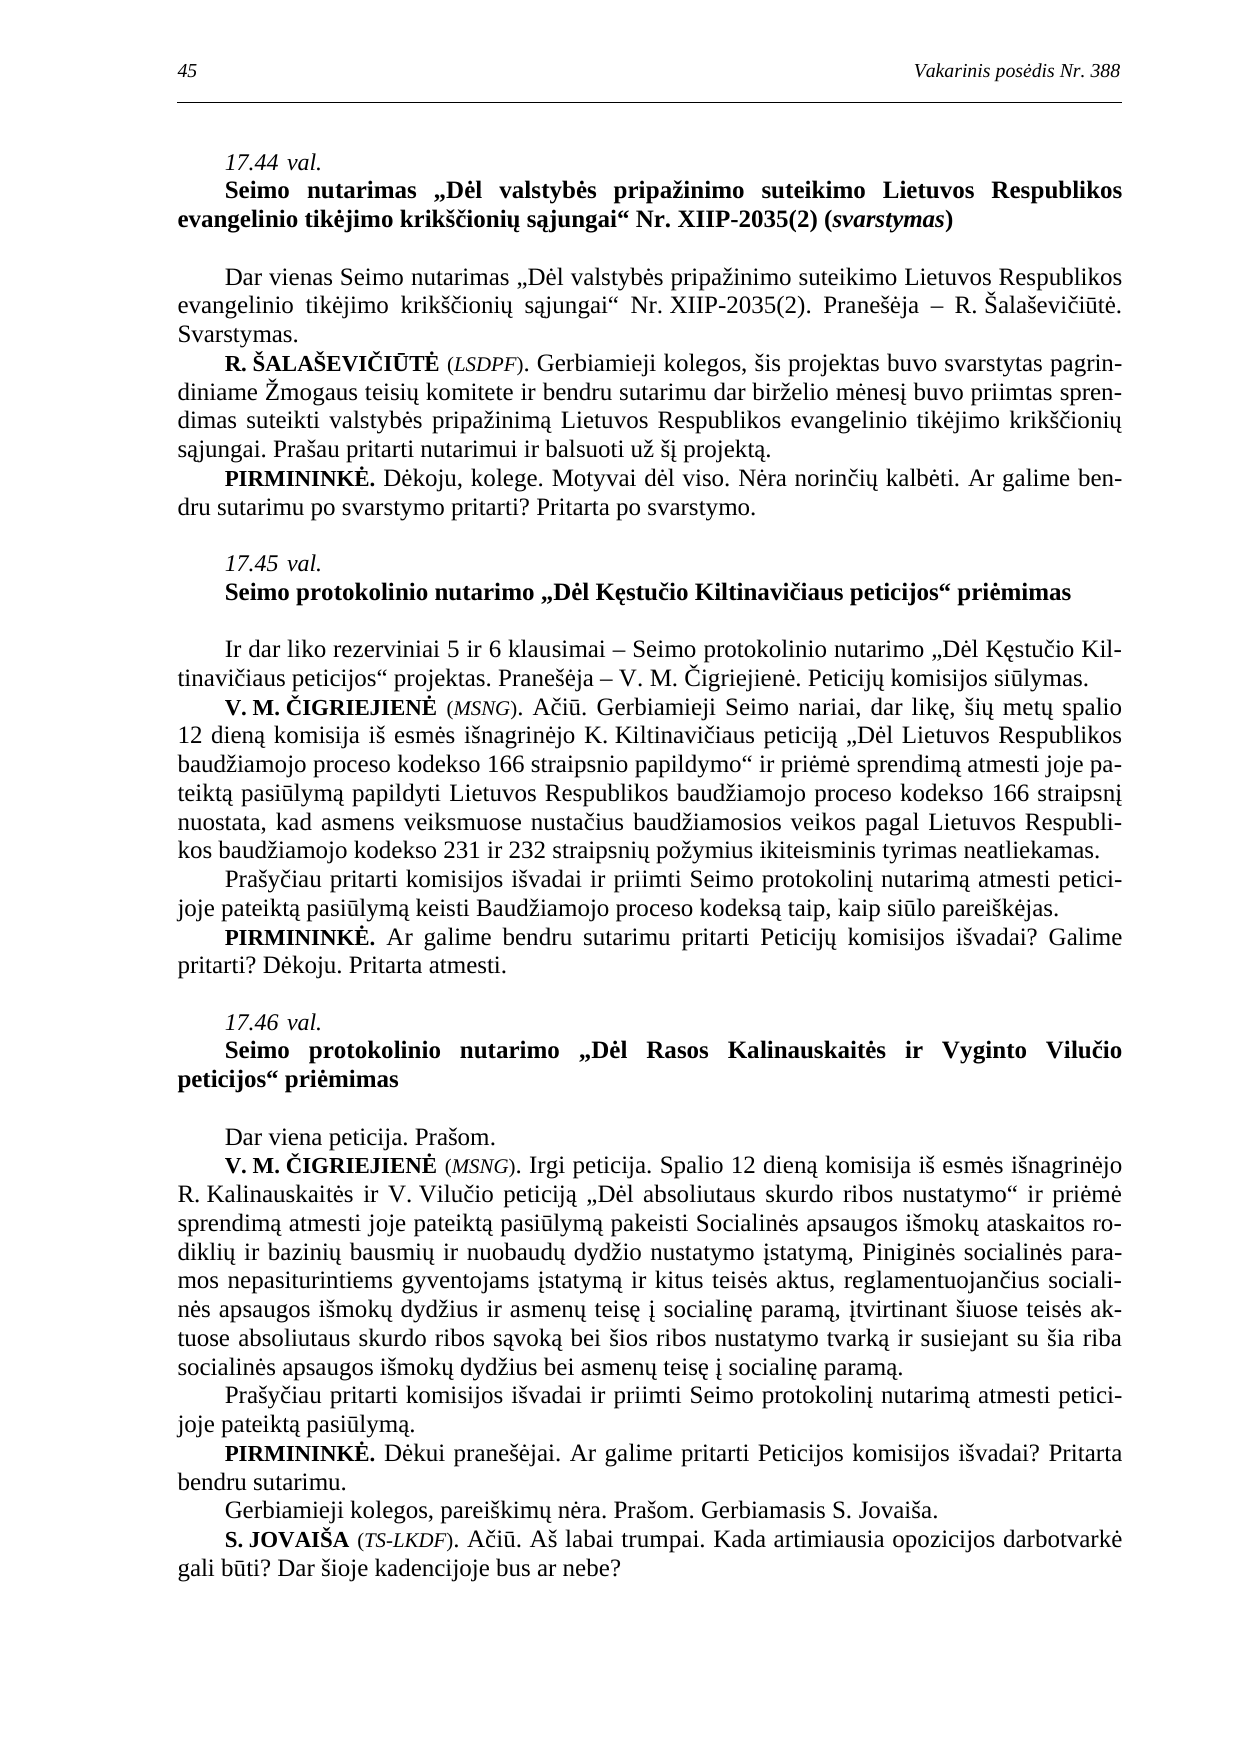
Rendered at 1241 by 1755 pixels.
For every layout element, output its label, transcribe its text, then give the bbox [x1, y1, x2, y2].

text Sei­mo pro­to­ko­li­nio nu­ta­ri­mo „Dėl Ra­sos Ka­li­naus­kai­tės ir Vy­gin­to Vi­lu­čio peticijos“ pri­ėmi­mas [177, 1036, 1122, 1093]
text Sei­mo nu­ta­ri­mas „Dėl vals­ty­bės pri­pa­ži­ni­mo su­tei­ki­mo Lie­tu­vos Res­pub­li­kos evange­li­nio ti­kė­ji­mo krikš­čio­nių są­jun­gai“ Nr. XIIP-2035(2) (svars­ty­mas) [177, 175, 1122, 233]
text Pra­šy­čiau pri­tar­ti ko­mi­si­jos iš­va­dai ir pri­im­ti Sei­mo pro­to­ko­li­nį nu­ta­ri­mą at­mes­ti pe­ti­ci­jo­je pa­teik­tą pa­siū­ly­mą keis­ti Bau­džia­mo­jo pro­ce­so ko­dek­są taip, kaip siū­lo pa­reiš­kė­jas. [177, 864, 1122, 922]
text Dar vie­nas Sei­mo nu­ta­ri­mas „Dėl vals­ty­bės pri­pa­ži­ni­mo su­tei­ki­mo Lie­tu­vos Res­pub­li­kos evan­ge­li­nio ti­kė­ji­mo krikš­čio­nių są­jun­gai“ Nr. XIIP-2035(2). Pra­ne­šė­ja – R. Ša­la­še­vi­čiū­tė. Svars­ty­mas. [177, 262, 1122, 348]
text Sei­mo pro­to­ko­li­nio nu­ta­ri­mo „Dėl Kęs­tu­čio Kil­ti­na­vi­čiaus pe­ti­ci­jos“ pri­ėmi­mas [177, 577, 1122, 605]
text 17.45 val. [224, 549, 1122, 577]
text S. JOVAIŠA (TS-LKDF). Ačiū. Aš la­bai trum­pai. Ka­da ar­ti­miau­sia opo­zi­ci­jos dar­bo­tvarkė ga­li bū­ti? Dar šio­je ka­den­ci­jo­je bus ar ne­be? [177, 1524, 1122, 1582]
text PIRMININKĖ. Dė­ko­ju, ko­le­ge. Mo­ty­vai dėl vi­so. Nė­ra no­rin­čių kal­bė­ti. Ar ga­li­me ben­dru su­ta­ri­mu po svars­ty­mo pri­tar­ti? Pri­tar­ta po svars­ty­mo. [177, 463, 1122, 520]
text V. M. ČIGRIEJIENĖ (MSNG). Ačiū. Ger­bia­mie­ji Sei­mo na­riai, dar li­kę, šių me­tų spa­lio 12 die­ną ko­mi­si­ja iš es­mės iš­nag­ri­nė­jo K. Kil­ti­na­vi­čiaus pe­ti­ci­ją „Dėl Lie­tu­vos Res­pub­li­kos bau­džia­mo­jo pro­ce­so ko­dek­so 166 straips­nio pa­pil­dy­mo“ ir pri­ėmė spren­di­mą at­mes­ti jo­je pa­teik­tą pa­siū­ly­mą pa­pil­dy­ti Lie­tu­vos Res­pub­li­kos bau­džia­mo­jo pro­ce­so ko­dek­so 166 straips­nį nuo­sta­ta, kad as­mens veiks­muo­se nu­sta­čius bau­džia­mo­sios vei­kos pa­gal Lie­tu­vos Res­pub­li­kos bau­džia­mo­jo ko­dek­so 231 ir 232 straips­nių po­žy­mius iki­teis­mi­nis ty­ri­mas ne­at­lie­ka­mas. [177, 692, 1122, 864]
text 17.44 val. [224, 148, 1122, 175]
text PIRMININKĖ. Ar ga­li­me ben­dru su­ta­ri­mu pri­tar­ti Pe­ti­ci­jų ko­mi­si­jos iš­va­dai? Ga­li­me pri­tar­ti? Dė­ko­ju. Pri­tar­ta at­mes­ti. [177, 922, 1122, 979]
text 17.46 val. [224, 1008, 1122, 1036]
text Dar vie­na pe­ti­ci­ja. Pra­šom. [177, 1122, 1122, 1151]
text PIRMININKĖ. Dė­kui pra­ne­šė­jai. Ar ga­li­me pri­tar­ti Pe­ti­ci­jos ko­mi­si­jos iš­va­dai? Pri­tar­ta ben­dru su­ta­ri­mu. [177, 1438, 1122, 1496]
text Pra­šy­čiau pri­tar­ti ko­mi­si­jos iš­va­dai ir pri­im­ti Sei­mo pro­to­ko­li­nį nu­ta­ri­mą at­mes­ti pe­ti­ci­jo­je pa­teik­tą pa­siū­ly­mą. [177, 1381, 1122, 1438]
text Ir dar li­ko re­zer­vi­niai 5 ir 6 klau­si­mai – Sei­mo pro­to­ko­li­nio nu­ta­ri­mo „Dėl Kęs­tu­čio Kil­ti­na­vi­čiaus pe­ti­ci­jos“ pro­jek­tas. Pra­ne­šė­ja – V. M. Čig­rie­jie­nė. Pe­ti­ci­jų ko­mi­si­jos siū­ly­mas. [177, 634, 1122, 692]
text R. ŠALAŠEVIČIŪTĖ (LSDPF). Ger­bia­mie­ji ko­le­gos, šis pro­jek­tas bu­vo svars­ty­tas pa­grin­di­nia­me Žmo­gaus tei­sių ko­mi­te­te ir ben­dru su­ta­ri­mu dar bir­že­lio mė­ne­sį bu­vo pri­im­tas spren­di­mas su­teik­ti vals­ty­bės pri­pa­ži­ni­mą Lie­tu­vos Res­pub­li­kos evan­ge­li­nio ti­kė­ji­mo krikš­čio­nių są­jun­gai. Pra­šau pri­tar­ti nu­ta­ri­mui ir bal­suo­ti už šį pro­jek­tą. [177, 348, 1122, 463]
text V. M. ČIGRIEJIENĖ (MSNG). Ir­gi pe­ti­ci­ja. Spa­lio 12 die­ną ko­mi­si­ja iš es­mės iš­nag­ri­nė­jo R. Ka­li­naus­kai­tės ir V. Vi­lu­čio pe­ti­ci­ją „Dėl ab­so­liu­taus skur­do ri­bos nu­sta­ty­mo“ ir pri­ėmė spren­di­mą at­mes­ti jo­je pa­teik­tą pa­siū­ly­mą pa­keis­ti So­cia­li­nės ap­sau­gos iš­mo­kų ata­skai­tos ro­dik­lių ir ba­zi­nių baus­mių ir nuo­bau­dų dy­džio nu­sta­ty­mo įsta­ty­mą, Pi­ni­gi­nės so­cia­li­nės pa­ra­mos ne­pa­si­tu­rin­tiems gy­ven­to­jams įsta­ty­mą ir ki­tus tei­sės ak­tus, reg­la­men­tuo­jan­čius so­cia­li­nės ap­sau­gos iš­mo­kų dy­džius ir as­me­nų tei­sę į so­cia­li­nę pa­ra­mą, įtvir­ti­nant šiuo­se tei­sės ak­tuo­se ab­so­liu­taus skur­do ri­bos są­vo­ką bei šios ri­bos nu­sta­ty­mo tvar­ką ir su­sie­jant su šia ri­ba so­cia­li­nės ap­sau­gos iš­mo­kų dy­džius bei as­me­nų tei­sę į so­cia­li­nę pa­ra­mą. [177, 1151, 1122, 1381]
text Ger­bia­mie­ji ko­le­gos, pa­reiš­ki­mų nė­ra. Pra­šom. Ger­bia­ma­sis S. Jo­vai­ša. [177, 1496, 1122, 1524]
